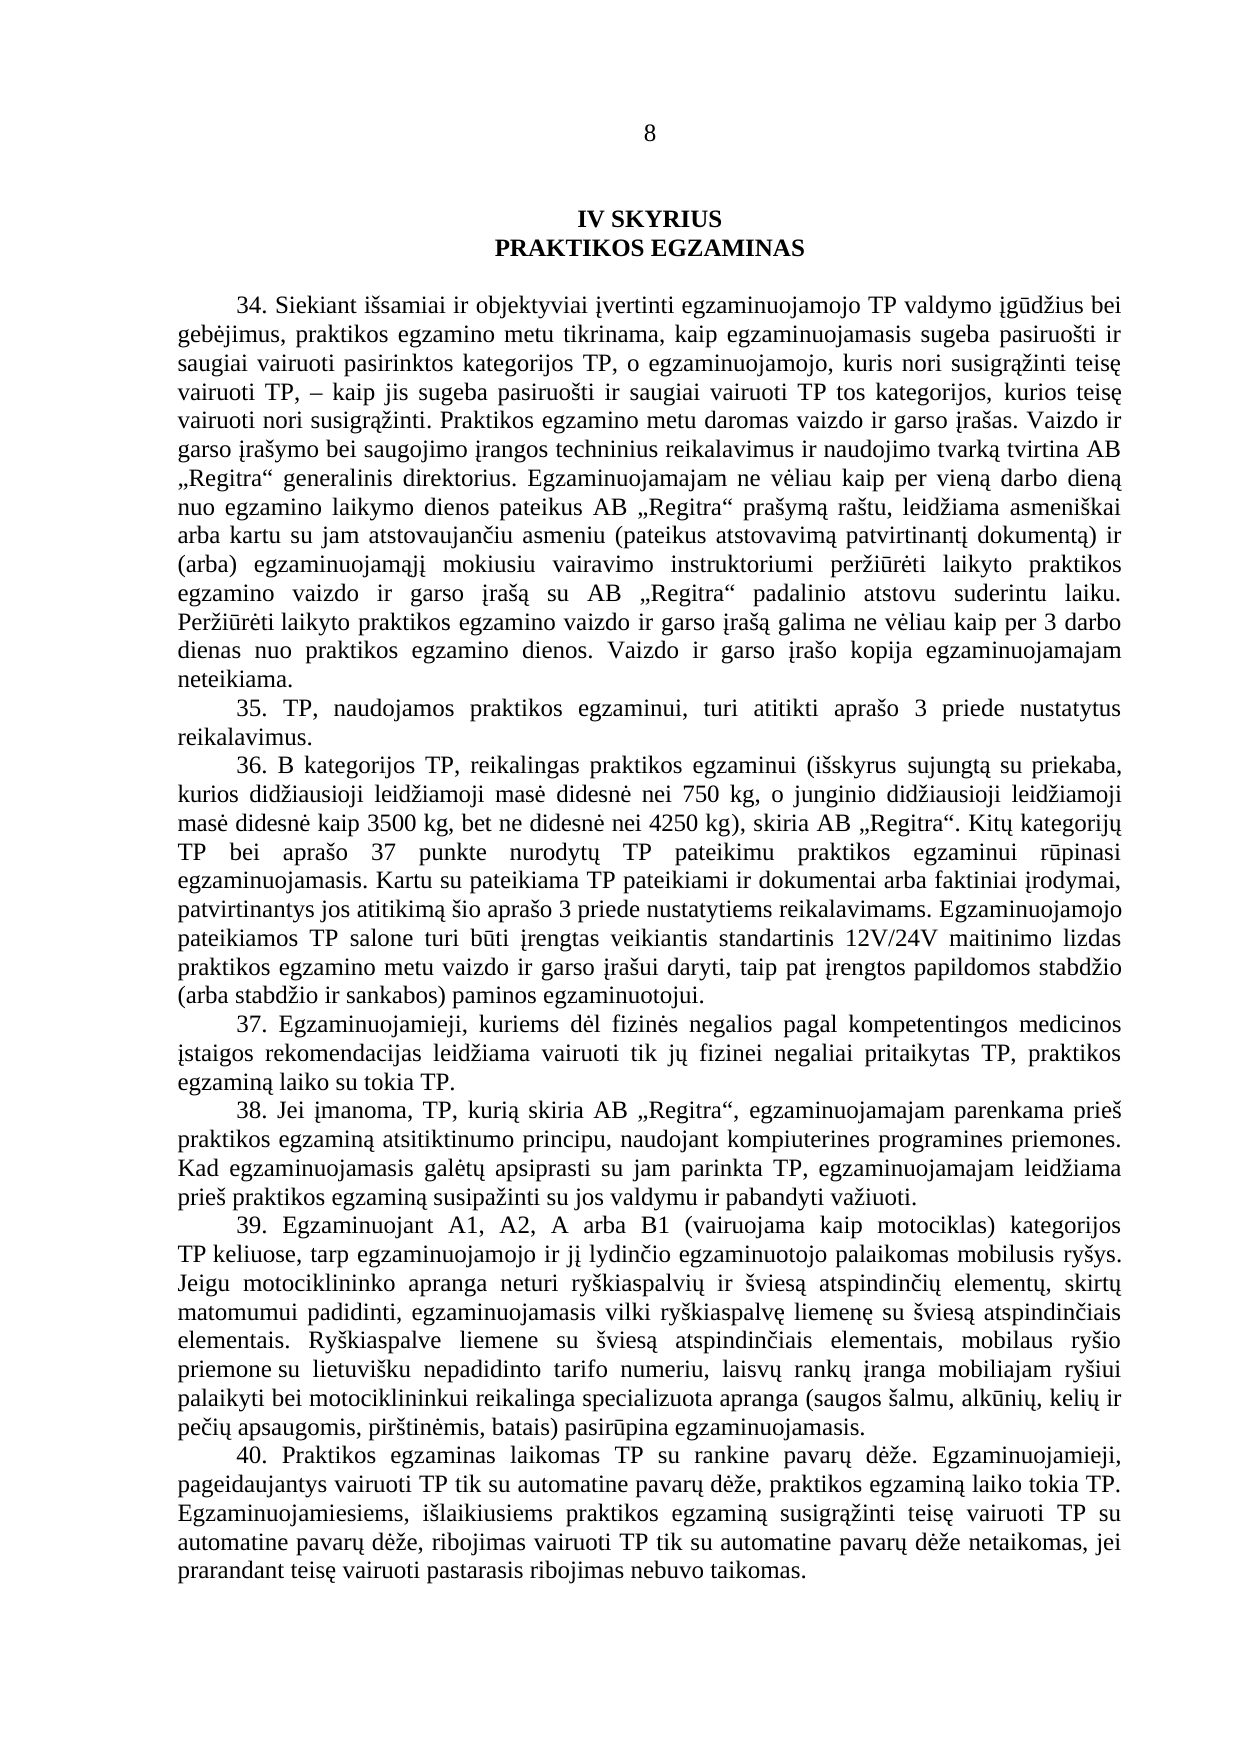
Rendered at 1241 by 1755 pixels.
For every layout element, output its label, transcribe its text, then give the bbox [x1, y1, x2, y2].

text 36. B kategorijos TP, reikalingas praktikos egzaminui (išskyrus sujungtą su priekaba, kurios didžiausioji leidžiamoji masė didesnė nei 750 kg, o junginio didžiausioji leidžiamoji masė didesnė kaip 3500 kg, bet ne didesnė nei 4250 kg), skiria AB „Regitra“. Kitų kategorijų TP bei aprašo 37 punkte nurodytų TP pateikimu praktikos egzaminui rūpinasi egzaminuojamasis. Kartu su pateikiama TP pateikiami ir dokumentai arba faktiniai įrodymai, patvirtinantys jos atitikimą šio aprašo 3 priede nustatytiems reikalavimams. Egzaminuojamojo pateikiamos TP salone turi būti įrengtas veikiantis standartinis 12V/24V maitinimo lizdas praktikos egzamino metu vaizdo ir garso įrašui daryti, taip pat įrengtos papildomos stabdžio (arba stabdžio ir sankabos) paminos egzaminuotojui. [177, 751, 1122, 1009]
text PRAKTIKOS EGZAMINAS [177, 233, 1122, 262]
text 37. Egzaminuojamieji, kuriems dėl fizinės negalios pagal kompetentingos medicinos įstaigos rekomendacijas leidžiama vairuoti tik jų fizinei negaliai pritaikytas TP, praktikos egzaminą laiko su tokia TP. [177, 1009, 1122, 1096]
text 40. Praktikos egzaminas laikomas TP su rankine pavarų dėže. Egzaminuojamieji, pageidaujantys vairuoti TP tik su automatine pavarų dėže, praktikos egzaminą laiko tokia TP. Egzaminuojamiesiems, išlaikiusiems praktikos egzaminą susigrąžinti teisę vairuoti TP su automatine pavarų dėže, ribojimas vairuoti TP tik su automatine pavarų dėže netaikomas, jei prarandant teisę vairuoti pastarasis ribojimas nebuvo taikomas. [177, 1441, 1122, 1584]
text 34. Siekiant išsamiai ir objektyviai įvertinti egzaminuojamojo TP valdymo įgūdžius bei gebėjimus, praktikos egzamino metu tikrinama, kaip egzaminuojamasis sugeba pasiruošti ir saugiai vairuoti pasirinktos kategorijos TP, o egzaminuojamojo, kuris nori susigrąžinti teisę vairuoti TP, – kaip jis sugeba pasiruošti ir saugiai vairuoti TP tos kategorijos, kurios teisę vairuoti nori susigrąžinti. Praktikos egzamino metu daromas vaizdo ir garso įrašas. Vaizdo ir garso įrašymo bei saugojimo įrangos techninius reikalavimus ir naudojimo tvarką tvirtina AB „Regitra“ generalinis direktorius. Egzaminuojamajam ne vėliau kaip per vieną darbo dieną nuo egzamino laikymo dienos pateikus AB „Regitra“ prašymą raštu, leidžiama asmeniškai arba kartu su jam atstovaujančiu asmeniu (pateikus atstovavimą patvirtinantį dokumentą) ir (arba) egzaminuojamąjį mokiusiu vairavimo instruktoriumi peržiūrėti laikyto praktikos egzamino vaizdo ir garso įrašą su AB „Regitra“ padalinio atstovu suderintu laiku. Peržiūrėti laikyto praktikos egzamino vaizdo ir garso įrašą galima ne vėliau kaip per 3 darbo dienas nuo praktikos egzamino dienos. Vaizdo ir garso įrašo kopija egzaminuojamajam neteikiama. [177, 291, 1122, 693]
text 35. TP, naudojamos praktikos egzaminui, turi atitikti aprašo 3 priede nustatytus reikalavimus. [177, 693, 1122, 751]
text 39. Egzaminuojant A1, A2, A arba B1 (vairuojama kaip motociklas) kategorijos TP keliuose, tarp egzaminuojamojo ir jį lydinčio egzaminuotojo palaikomas mobilusis ryšys. Jeigu motociklininko apranga neturi ryškiaspalvių ir šviesą atspindinčių elementų, skirtų matomumui padidinti, egzaminuojamasis vilki ryškiaspalvę liemenę su šviesą atspindinčiais elementais. Ryškiaspalve liemene su šviesą atspindinčiais elementais, mobilaus ryšio priemone su lietuvišku nepadidinto tarifo numeriu, laisvų rankų įranga mobiliajam ryšiui palaikyti bei motociklininkui reikalinga specializuota apranga (saugos šalmu, alkūnių, kelių ir pečių apsaugomis, pirštinėmis, batais) pasirūpina egzaminuojamasis. [177, 1211, 1122, 1441]
text IV SKYRIUS [177, 204, 1122, 233]
text 38. Jei įmanoma, TP, kurią skiria AB „Regitra“, egzaminuojamajam parenkama prieš praktikos egzaminą atsitiktinumo principu, naudojant kompiuterines programines priemones. Kad egzaminuojamasis galėtų apsiprasti su jam parinkta TP, egzaminuojamajam leidžiama prieš praktikos egzaminą susipažinti su jos valdymu ir pabandyti važiuoti. [177, 1096, 1122, 1211]
